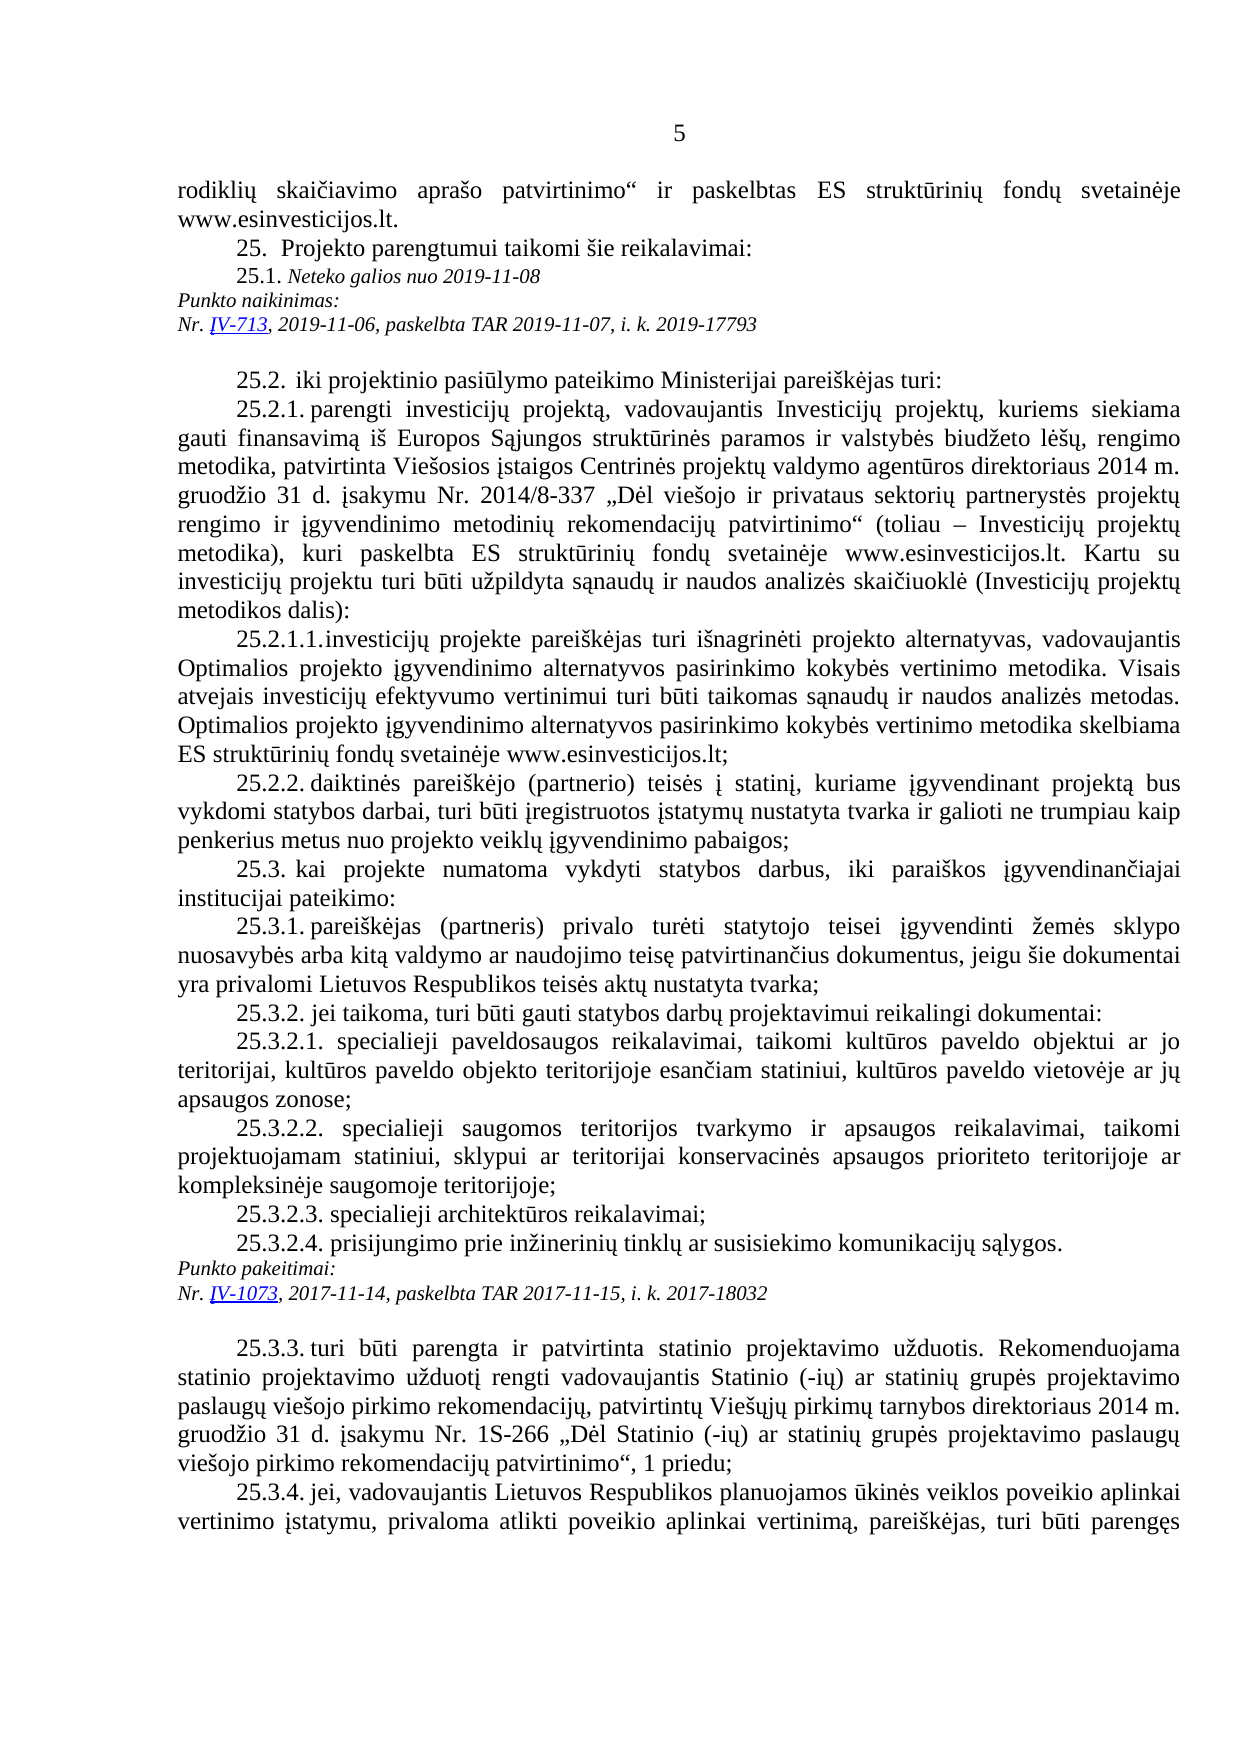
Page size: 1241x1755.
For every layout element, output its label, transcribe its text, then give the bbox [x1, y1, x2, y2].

text 25.1. Neteko galios nuo 2019-11-08 [177, 262, 1181, 288]
text 25. Projekto parengtumui taikomi šie reikalavimai: [177, 233, 1181, 262]
text 25.2.2. daiktinės pareiškėjo (partnerio) teisės į statinį, kuriame įgyvendinant projektą bus vykdomi statybos darbai, turi būti įregistruotos įstatymų nustatyta tvarka ir galioti ne trumpiau kaip penkerius metus nuo projekto veiklų įgyvendinimo pabaigos; [177, 768, 1181, 854]
text 25.3.2.2. specialieji saugomos teritorijos tvarkymo ir apsaugos reikalavimai, taikomi projektuojamam statiniui, sklypui ar teritorijai konservacinės apsaugos prioriteto teritorijoje ar kompleksinėje saugomoje teritorijoje; [177, 1113, 1181, 1199]
text rodiklių skaičiavimo aprašo patvirtinimo“ ir paskelbtas ES struktūrinių fondų svetainėje www.esinvesticijos.lt. [177, 176, 1181, 233]
text 25.2. iki projektinio pasiūlymo pateikimo Ministerijai pareiškėjas turi: [177, 365, 1181, 394]
text 25.3.2.3. specialieji architektūros reikalavimai; [177, 1199, 1181, 1228]
text 25.3. kai projekte numatoma vykdyti statybos darbus, iki paraiškos įgyvendinančiajai institucijai pateikimo: [177, 854, 1181, 911]
text 25.3.2. jei taikoma, turi būti gauti statybos darbų projektavimui reikalingi dokumentai: [177, 998, 1181, 1026]
text 25.3.3. turi būti parengta ir patvirtinta statinio projektavimo užduotis. Rekomenduojama statinio projektavimo užduotį rengti vadovaujantis Statinio (-ių) ar statinių grupės projektavimo paslaugų viešojo pirkimo rekomendacijų, patvirtintų Viešųjų pirkimų tarnybos direktoriaus 2014 m. gruodžio 31 d. įsakymu Nr. 1S-266 „Dėl Statinio (-ių) ar statinių grupės projektavimo paslaugų viešojo pirkimo rekomendacijų patvirtinimo“, 1 priedu; [177, 1333, 1181, 1477]
text Nr. ĮV-713, 2019-11-06, paskelbta TAR 2019-11-07, i. k. 2019-17793 [177, 312, 1181, 336]
text 25.2.1.1. investicijų projekte pareiškėjas turi išnagrinėti projekto alternatyvas, vadovaujantis Optimalios projekto įgyvendinimo alternatyvos pasirinkimo kokybės vertinimo metodika. Visais atvejais investicijų efektyvumo vertinimui turi būti taikomas sąnaudų ir naudos analizės metodas. Optimalios projekto įgyvendinimo alternatyvos pasirinkimo kokybės vertinimo metodika skelbiama ES struktūrinių fondų svetainėje www.esinvesticijos.lt; [177, 624, 1181, 768]
text Nr. ĮV-1073, 2017-11-14, paskelbta TAR 2017-11-15, i. k. 2017-18032 [177, 1280, 1181, 1304]
text 25.2.1. parengti investicijų projektą, vadovaujantis Investicijų projektų, kuriems siekiama gauti finansavimą iš Europos Sąjungos struktūrinės paramos ir valstybės biudžeto lėšų, rengimo metodika, patvirtinta Viešosios įstaigos Centrinės projektų valdymo agentūros direktoriaus 2014 m. gruodžio 31 d. įsakymu Nr. 2014/8-337 „Dėl viešojo ir privataus sektorių partnerystės projektų rengimo ir įgyvendinimo metodinių rekomendacijų patvirtinimo“ (toliau – Investicijų projektų metodika), kuri paskelbta ES struktūrinių fondų svetainėje www.esinvesticijos.lt. Kartu su investicijų projektu turi būti užpildyta sąnaudų ir naudos analizės skaičiuoklė (Investicijų projektų metodikos dalis): [177, 394, 1181, 624]
text 25.3.4. jei, vadovaujantis Lietuvos Respublikos planuojamos ūkinės veiklos poveikio aplinkai vertinimo įstatymu, privaloma atlikti poveikio aplinkai vertinimą, pareiškėjas, turi būti parengęs [177, 1477, 1181, 1534]
text 25.3.2.1. specialieji paveldosaugos reikalavimai, taikomi kultūros paveldo objektui ar jo teritorijai, kultūros paveldo objekto teritorijoje esančiam statiniui, kultūros paveldo vietovėje ar jų apsaugos zonose; [177, 1026, 1181, 1113]
text Punkto pakeitimai: [177, 1256, 1181, 1280]
text 25.3.2.4. prisijungimo prie inžinerinių tinklų ar susisiekimo komunikacijų sąlygos. [177, 1228, 1181, 1256]
text Punkto naikinimas: [177, 288, 1181, 312]
text 25.3.1. pareiškėjas (partneris) privalo turėti statytojo teisei įgyvendinti žemės sklypo nuosavybės arba kitą valdymo ar naudojimo teisę patvirtinančius dokumentus, jeigu šie dokumentai yra privalomi Lietuvos Respublikos teisės aktų nustatyta tvarka; [177, 911, 1181, 998]
